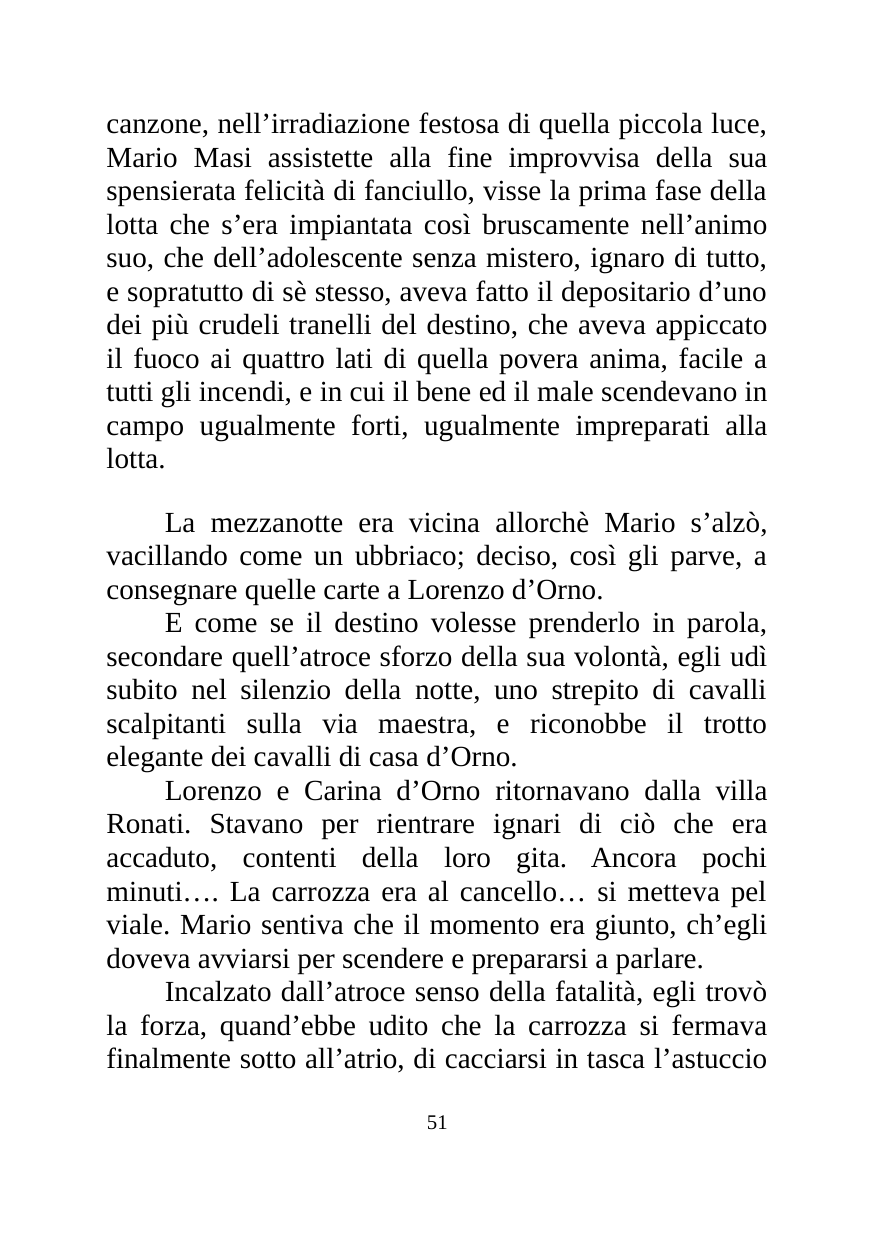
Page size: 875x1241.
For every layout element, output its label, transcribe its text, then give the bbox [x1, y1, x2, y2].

text Lorenzo e Carina d’Orno ritornavano dalla villa Ronati. Stavano per rientrare ignari di ciò che era accaduto, contenti della loro gita. Ancora pochi minuti…. La carrozza era al cancello… si metteva pel viale. Mario sentiva che il momento era giunto, ch’egli doveva avviarsi per scendere e prepararsi a parlare. [106, 773, 768, 974]
text Incalzato dall’atroce senso della fatalità, egli trovò la forza, quand’ebbe udito che la carrozza si fermava finalmente sotto all’atrio, di cacciarsi in tasca l’astuccio [106, 974, 768, 1075]
text canzone, nell’irradiazione festosa di quella piccola luce, Mario Masi assistette alla fine improvvisa della sua spensierata felicità di fanciullo, visse la prima fase della lotta che s’era impiantata così bruscamente nell’animo suo, che dell’adolescente senza mistero, ignaro di tutto, e sopratutto di sè stesso, aveva fatto il depositario d’uno dei più crudeli tranelli del destino, che aveva appiccato il fuoco ai quattro lati di quella povera anima, facile a tutti gli incendi, e in cui il bene ed il male scendevano in campo ugualmente forti, ugualmente impreparati alla lotta. [106, 106, 768, 475]
text La mezzanotte era vicina allorchè Mario s’alzò, vacillando come un ubbriaco; deciso, così gli parve, a consegnare quelle carte a Lorenzo d’Orno. [106, 505, 768, 605]
text E come se il destino volesse prenderlo in parola, secondare quell’atroce sforzo della sua volontà, egli udì subito nel silenzio della notte, uno strepito di cavalli scalpitanti sulla via maestra, e riconobbe il trotto elegante dei cavalli di casa d’Orno. [106, 605, 768, 773]
